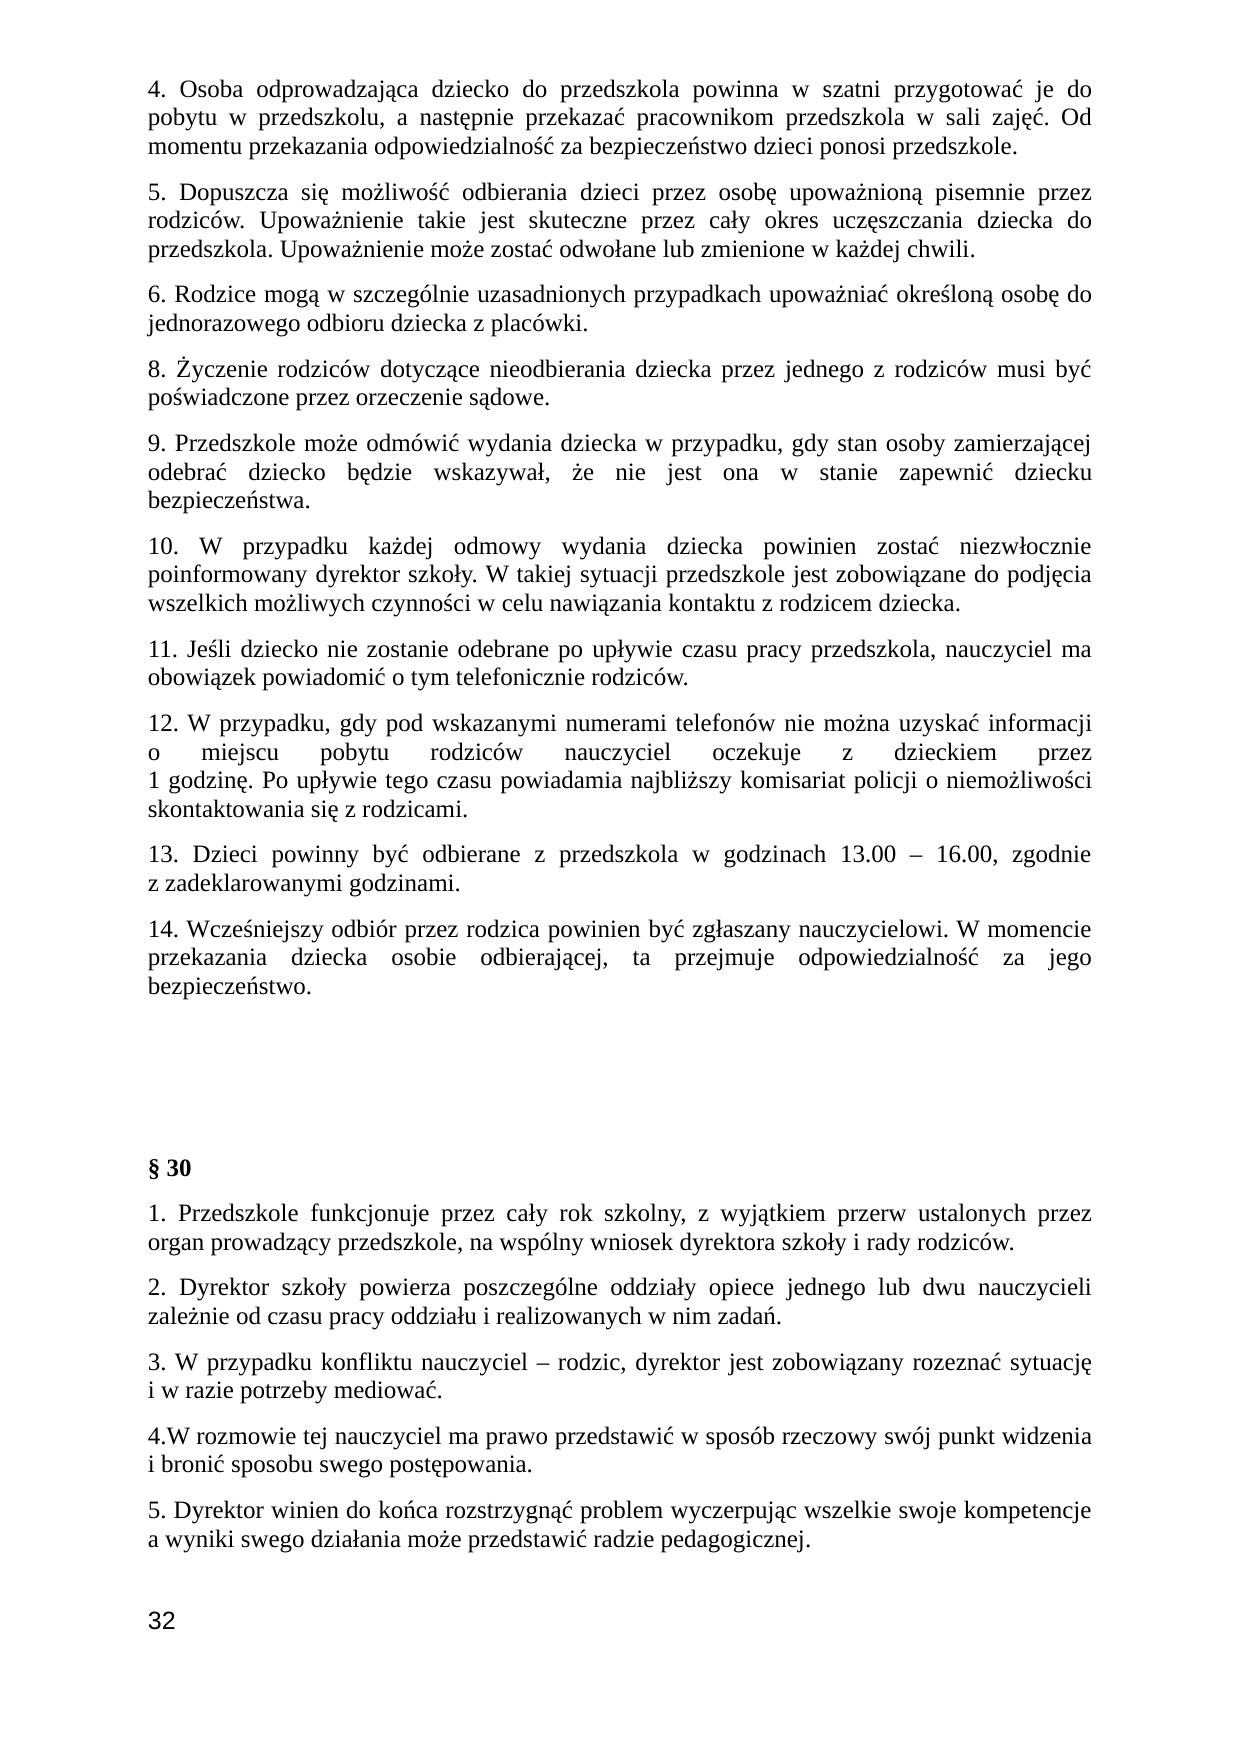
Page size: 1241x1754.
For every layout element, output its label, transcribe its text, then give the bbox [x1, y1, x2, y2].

text § 30 [148, 1153, 1093, 1182]
text 9. Przedszkole może odmówić wydania dziecka w przypadku, gdy stan osoby zamierzającej odebrać dziecko będzie wskazywał, że nie jest ona w stanie zapewnić dziecku bezpieczeństwa. [148, 428, 1093, 514]
text 2. Dyrektor szkoły powierza poszczególne oddziały opiece jednego lub dwu nauczycieli zależnie od czasu pracy oddziału i realizowanych w nim zadań. [148, 1272, 1093, 1330]
text 8. Życzenie rodziców dotyczące nieodbierania dziecka przez jednego z rodziców musi być poświadczone przez orzeczenie sądowe. [148, 354, 1093, 411]
text 14. Wcześniejszy odbiór przez rodzica powinien być zgłaszany nauczycielowi. W momencie przekazania dziecka osobie odbierającej, ta przejmuje odpowiedzialność za jego bezpieczeństwo. [148, 914, 1093, 1000]
text 1. Przedszkole funkcjonuje przez cały rok szkolny, z wyjątkiem przerw ustalonych przez organ prowadzący przedszkole, na wspólny wniosek dyrektora szkoły i rady rodziców. [148, 1198, 1093, 1256]
text 5. Dopuszcza się możliwość odbierania dzieci przez osobę upoważnioną pisemnie przez rodziców. Upoważnienie takie jest skuteczne przez cały okres uczęszczania dziecka do przedszkola. Upoważnienie może zostać odwołane lub zmienione w każdej chwili. [148, 177, 1093, 263]
text 4.W rozmowie tej nauczyciel ma prawo przedstawić w sposób rzeczowy swój punkt widzenia i bronić sposobu swego postępowania. [148, 1421, 1093, 1478]
text 13. Dzieci powinny być odbierane z przedszkola w godzinach 13.00 – 16.00, zgodnie z zadeklarowanymi godzinami. [148, 839, 1093, 897]
text 4. Osoba odprowadzająca dziecko do przedszkola powinna w szatni przygotować je do pobytu w przedszkolu, a następnie przekazać pracownikom przedszkola w sali zajęć. Od momentu przekazania odpowiedzialność za bezpieczeństwo dzieci ponosi przedszkole. [148, 74, 1093, 160]
text 10. W przypadku każdej odmowy wydania dziecka powinien zostać niezwłocznie poinformowany dyrektor szkoły. W takiej sytuacji przedszkole jest zobowiązane do podjęcia wszelkich możliwych czynności w celu nawiązania kontaktu z rodzicem dziecka. [148, 531, 1093, 617]
text 3. W przypadku konfliktu nauczyciel – rodzic, dyrektor jest zobowiązany rozeznać sytuację i w razie potrzeby mediować. [148, 1347, 1093, 1404]
text 6. Rodzice mogą w szczególnie uzasadnionych przypadkach upoważniać określoną osobę do jednorazowego odbioru dziecka z placówki. [148, 279, 1093, 337]
text 11. Jeśli dziecko nie zostanie odebrane po upływie czasu pracy przedszkola, nauczyciel ma obowiązek powiadomić o tym telefonicznie rodziców. [148, 634, 1093, 691]
text 5. Dyrektor winien do końca rozstrzygnąć problem wyczerpując wszelkie swoje kompetencje a wyniki swego działania może przedstawić radzie pedagogicznej. [148, 1495, 1093, 1552]
text 12. W przypadku, gdy pod wskazanymi numerami telefonów nie można uzyskać informacji o miejscu pobytu rodziców nauczyciel oczekuje z dzieckiem przez 1 godzinę. Po upływie tego czasu powiadamia najbliższy komisariat policji o niemożliwości skontaktowania się z rodzicami. [148, 708, 1093, 823]
